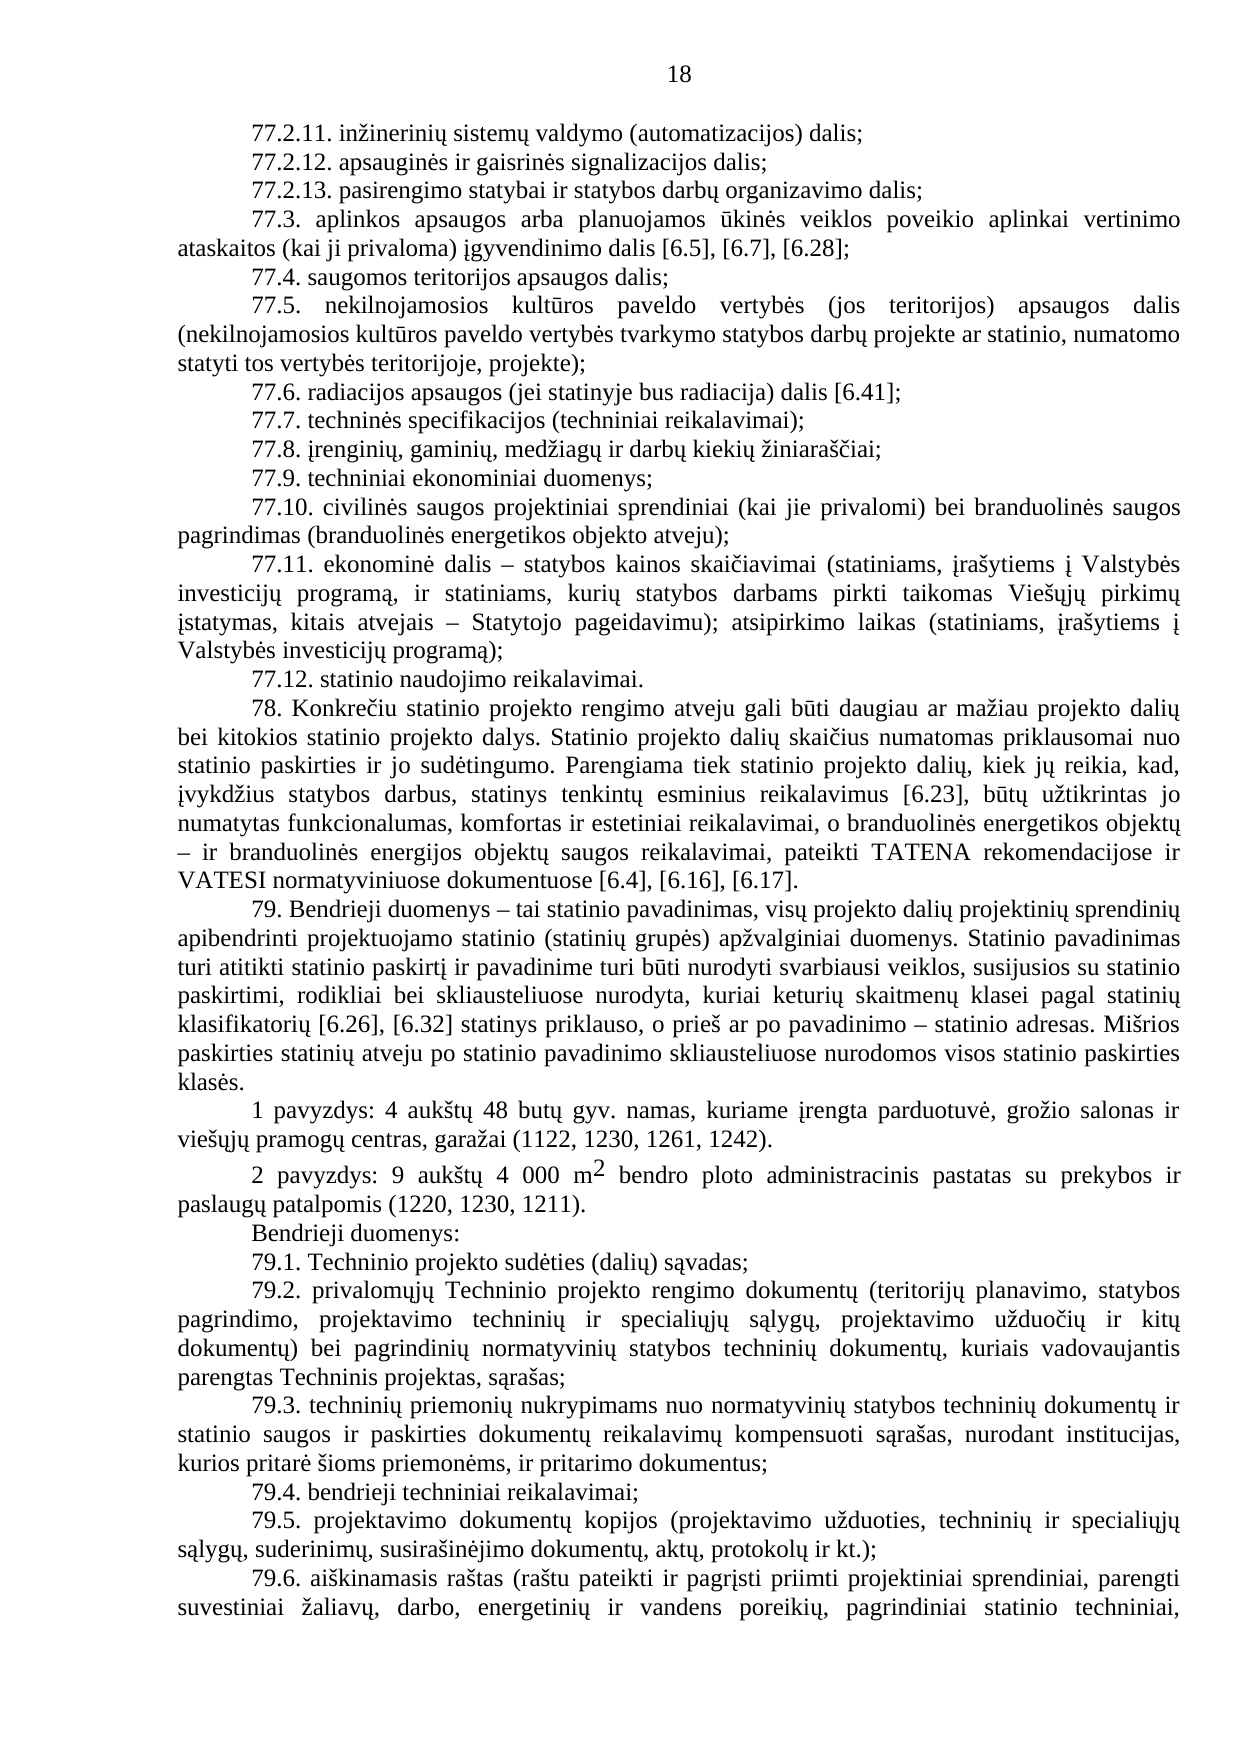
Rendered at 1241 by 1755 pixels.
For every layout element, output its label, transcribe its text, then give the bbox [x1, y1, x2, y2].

text 77.2.11. inžinerinių sistemų valdymo (automatizacijos) dalis; [177, 118, 1181, 147]
text 79.4. bendrieji techniniai reikalavimai; [177, 1477, 1181, 1505]
text 79.2. privalomųjų Techninio projekto rengimo dokumentų (teritorijų planavimo, statybos pagrindimo, projektavimo techninių ir specialiųjų sąlygų, projektavimo užduočių ir kitų dokumentų) bei pagrindinių normatyvinių statybos techninių dokumentų, kuriais vadovaujantis parengtas Techninis projektas, sąrašas; [177, 1275, 1181, 1390]
text 77.6. radiacijos apsaugos (jei statinyje bus radiacija) dalis [6.41]; [177, 377, 1181, 406]
text 77.2.12. apsauginės ir gaisrinės signalizacijos dalis; [177, 147, 1181, 176]
text 1 pavyzdys: 4 aukštų 48 butų gyv. namas, kuriame įrengta parduotuvė, grožio salonas ir viešųjų pramogų centras, garažai (1122, 1230, 1261, 1242). [177, 1096, 1181, 1153]
text 2 pavyzdys: 9 aukštų 4 000 m2 bendro ploto administracinis pastatas su prekybos ir paslaugų patalpomis (1220, 1230, 1211). [177, 1153, 1181, 1218]
text 78. Konkrečiu statinio projekto rengimo atveju gali būti daugiau ar mažiau projekto dalių bei kitokios statinio projekto dalys. Statinio projekto dalių skaičius numatomas priklausomai nuo statinio paskirties ir jo sudėtingumo. Parengiama tiek statinio projekto dalių, kiek jų reikia, kad, įvykdžius statybos darbus, statinys tenkintų esminius reikalavimus [6.23], būtų užtikrintas jo numatytas funkcionalumas, komfortas ir estetiniai reikalavimai, o branduolinės energetikos objektų – ir branduolinės energijos objektų saugos reikalavimai, pateikti TATENA rekomendacijose ir VATESI normatyviniuose dokumentuose [6.4], [6.16], [6.17]. [177, 693, 1181, 894]
text 79.3. techninių priemonių nukrypimams nuo normatyvinių statybos techninių dokumentų ir statinio saugos ir paskirties dokumentų reikalavimų kompensuoti sąrašas, nurodant institucijas, kurios pritarė šioms priemonėms, ir pritarimo dokumentus; [177, 1390, 1181, 1477]
text 77.8. įrenginių, gaminių, medžiagų ir darbų kiekių žiniaraščiai; [177, 434, 1181, 463]
text 77.7. techninės specifikacijos (techniniai reikalavimai); [177, 406, 1181, 434]
text 77.5. nekilnojamosios kultūros paveldo vertybės (jos teritorijos) apsaugos dalis (nekilnojamosios kultūros paveldo vertybės tvarkymo statybos darbų projekte ar statinio, numatomo statyti tos vertybės teritorijoje, projekte); [177, 291, 1181, 377]
text 79.6. aiškinamasis raštas (raštu pateikti ir pagrįsti priimti projektiniai sprendiniai, parengti suvestiniai žaliavų, darbo, energetinių ir vandens poreikių, pagrindiniai statinio techniniai, [177, 1563, 1181, 1620]
text 77.9. techniniai ekonominiai duomenys; [177, 463, 1181, 492]
text 77.12. statinio naudojimo reikalavimai. [177, 664, 1181, 693]
text 79. Bendrieji duomenys – tai statinio pavadinimas, visų projekto dalių projektinių sprendinių apibendrinti projektuojamo statinio (statinių grupės) apžvalginiai duomenys. Statinio pavadinimas turi atitikti statinio paskirtį ir pavadinime turi būti nurodyti svarbiausi veiklos, susijusios su statinio paskirtimi, rodikliai bei skliausteliuose nurodyta, kuriai keturių skaitmenų klasei pagal statinių klasifikatorių [6.26], [6.32] statinys priklauso, o prieš ar po pavadinimo – statinio adresas. Mišrios paskirties statinių atveju po statinio pavadinimo skliausteliuose nurodomos visos statinio paskirties klasės. [177, 894, 1181, 1096]
text Bendrieji duomenys: [177, 1218, 1181, 1247]
text 77.4. saugomos teritorijos apsaugos dalis; [177, 262, 1181, 291]
text 77.3. aplinkos apsaugos arba planuojamos ūkinės veiklos poveikio aplinkai vertinimo ataskaitos (kai ji privaloma) įgyvendinimo dalis [6.5], [6.7], [6.28]; [177, 204, 1181, 262]
text 79.5. projektavimo dokumentų kopijos (projektavimo užduoties, techninių ir specialiųjų sąlygų, suderinimų, susirašinėjimo dokumentų, aktų, protokolų ir kt.); [177, 1505, 1181, 1563]
text 79.1. Techninio projekto sudėties (dalių) sąvadas; [177, 1247, 1181, 1275]
text 77.11. ekonominė dalis – statybos kainos skaičiavimai (statiniams, įrašytiems į Valstybės investicijų programą, ir statiniams, kurių statybos darbams pirkti taikomas Viešųjų pirkimų įstatymas, kitais atvejais – Statytojo pageidavimu); atsipirkimo laikas (statiniams, įrašytiems į Valstybės investicijų programą); [177, 549, 1181, 664]
text 77.10. civilinės saugos projektiniai sprendiniai (kai jie privalomi) bei branduolinės saugos pagrindimas (branduolinės energetikos objekto atveju); [177, 492, 1181, 549]
text 77.2.13. pasirengimo statybai ir statybos darbų organizavimo dalis; [177, 176, 1181, 204]
